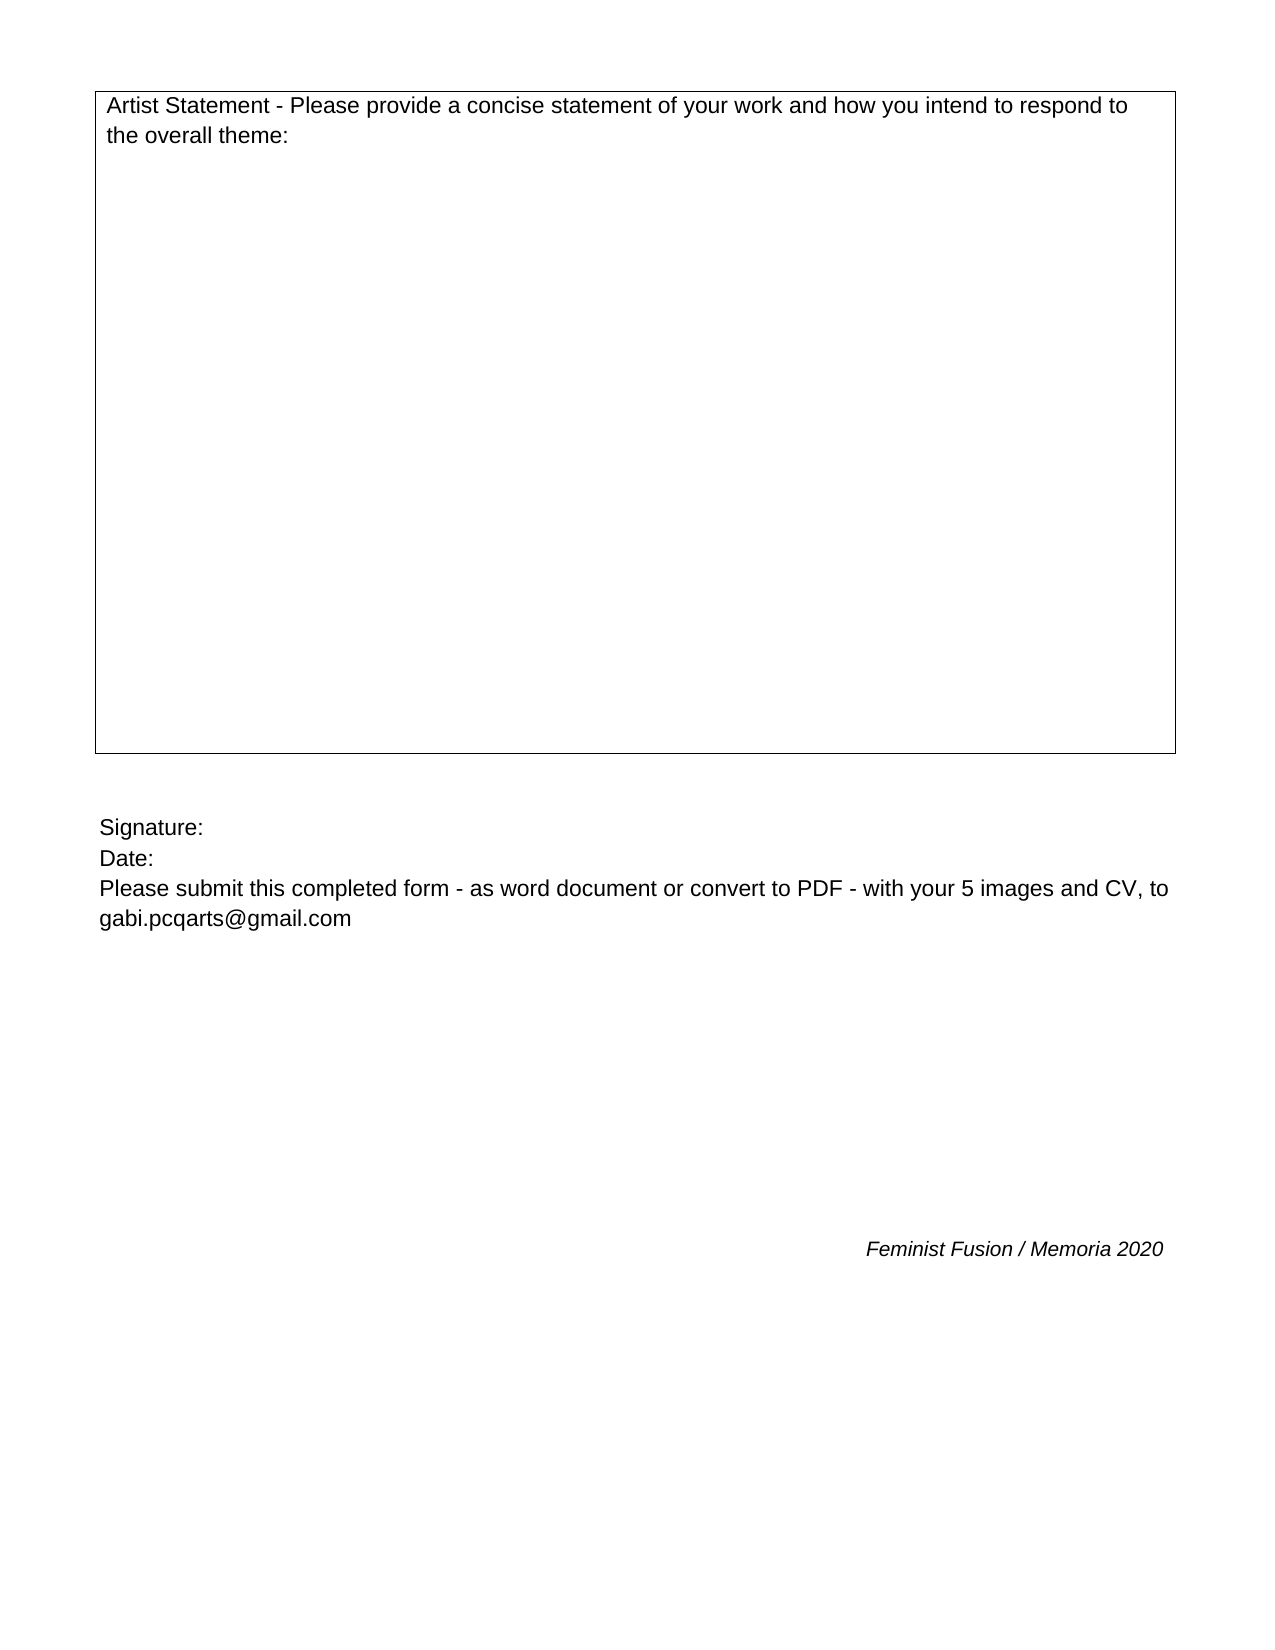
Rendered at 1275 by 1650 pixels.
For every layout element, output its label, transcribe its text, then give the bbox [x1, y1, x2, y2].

text Feminist Fusion / Memoria 2020 [99, 1237, 1175, 1261]
table_header Artist Statement - Please provide a concise statement of your work and how you intend to respond to the overall theme: [96, 92, 1175, 753]
text Date: [99, 844, 1175, 871]
text Please submit this completed form - as word document or convert to PDF - with your 5 images and CV, to gabi.pcqarts@gmail.com [99, 875, 1175, 931]
text Signature: [99, 814, 1175, 841]
